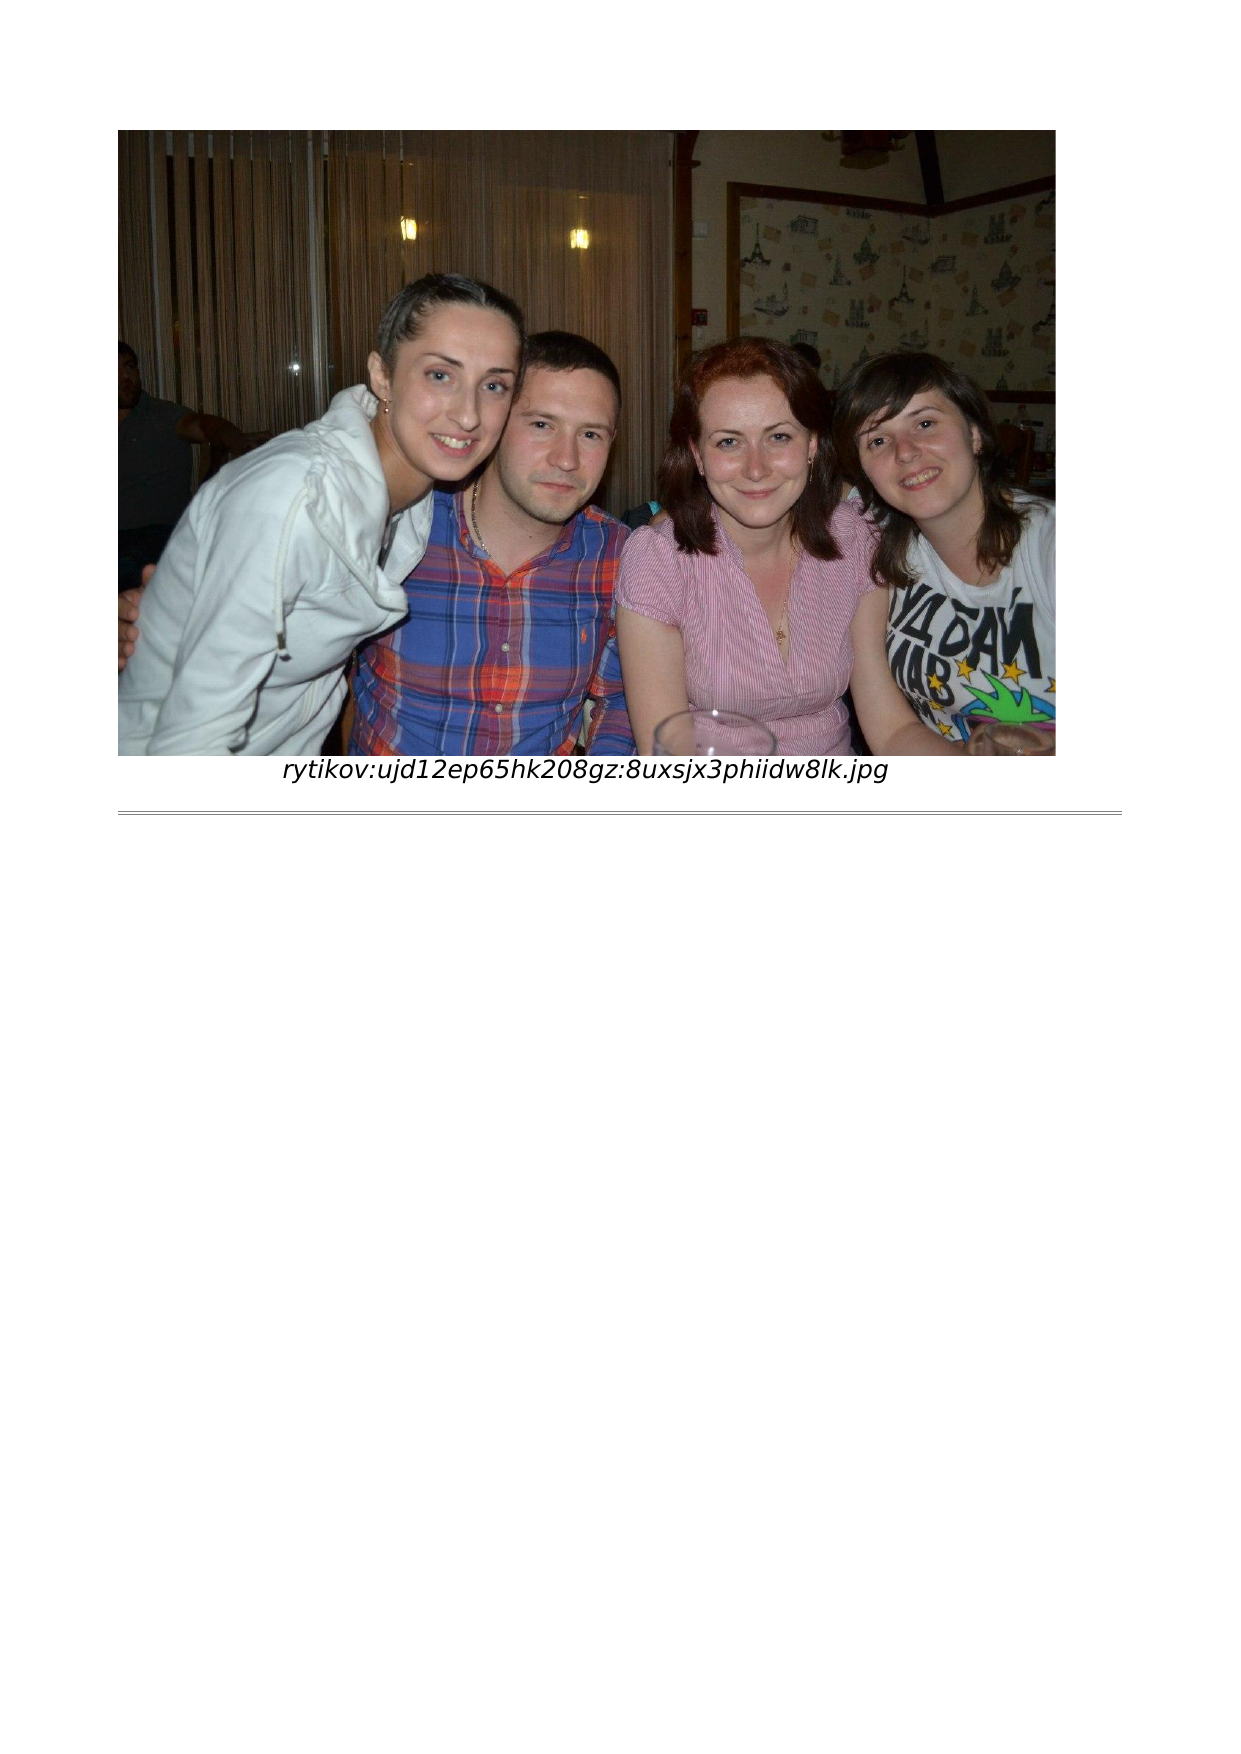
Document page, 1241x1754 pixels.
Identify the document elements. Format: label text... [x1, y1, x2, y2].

picture [118, 130, 1056, 756]
text rytikov:ujd12ep65hk208gz:8uxsjx3phiidw8lk.jpg [118, 756, 1056, 784]
